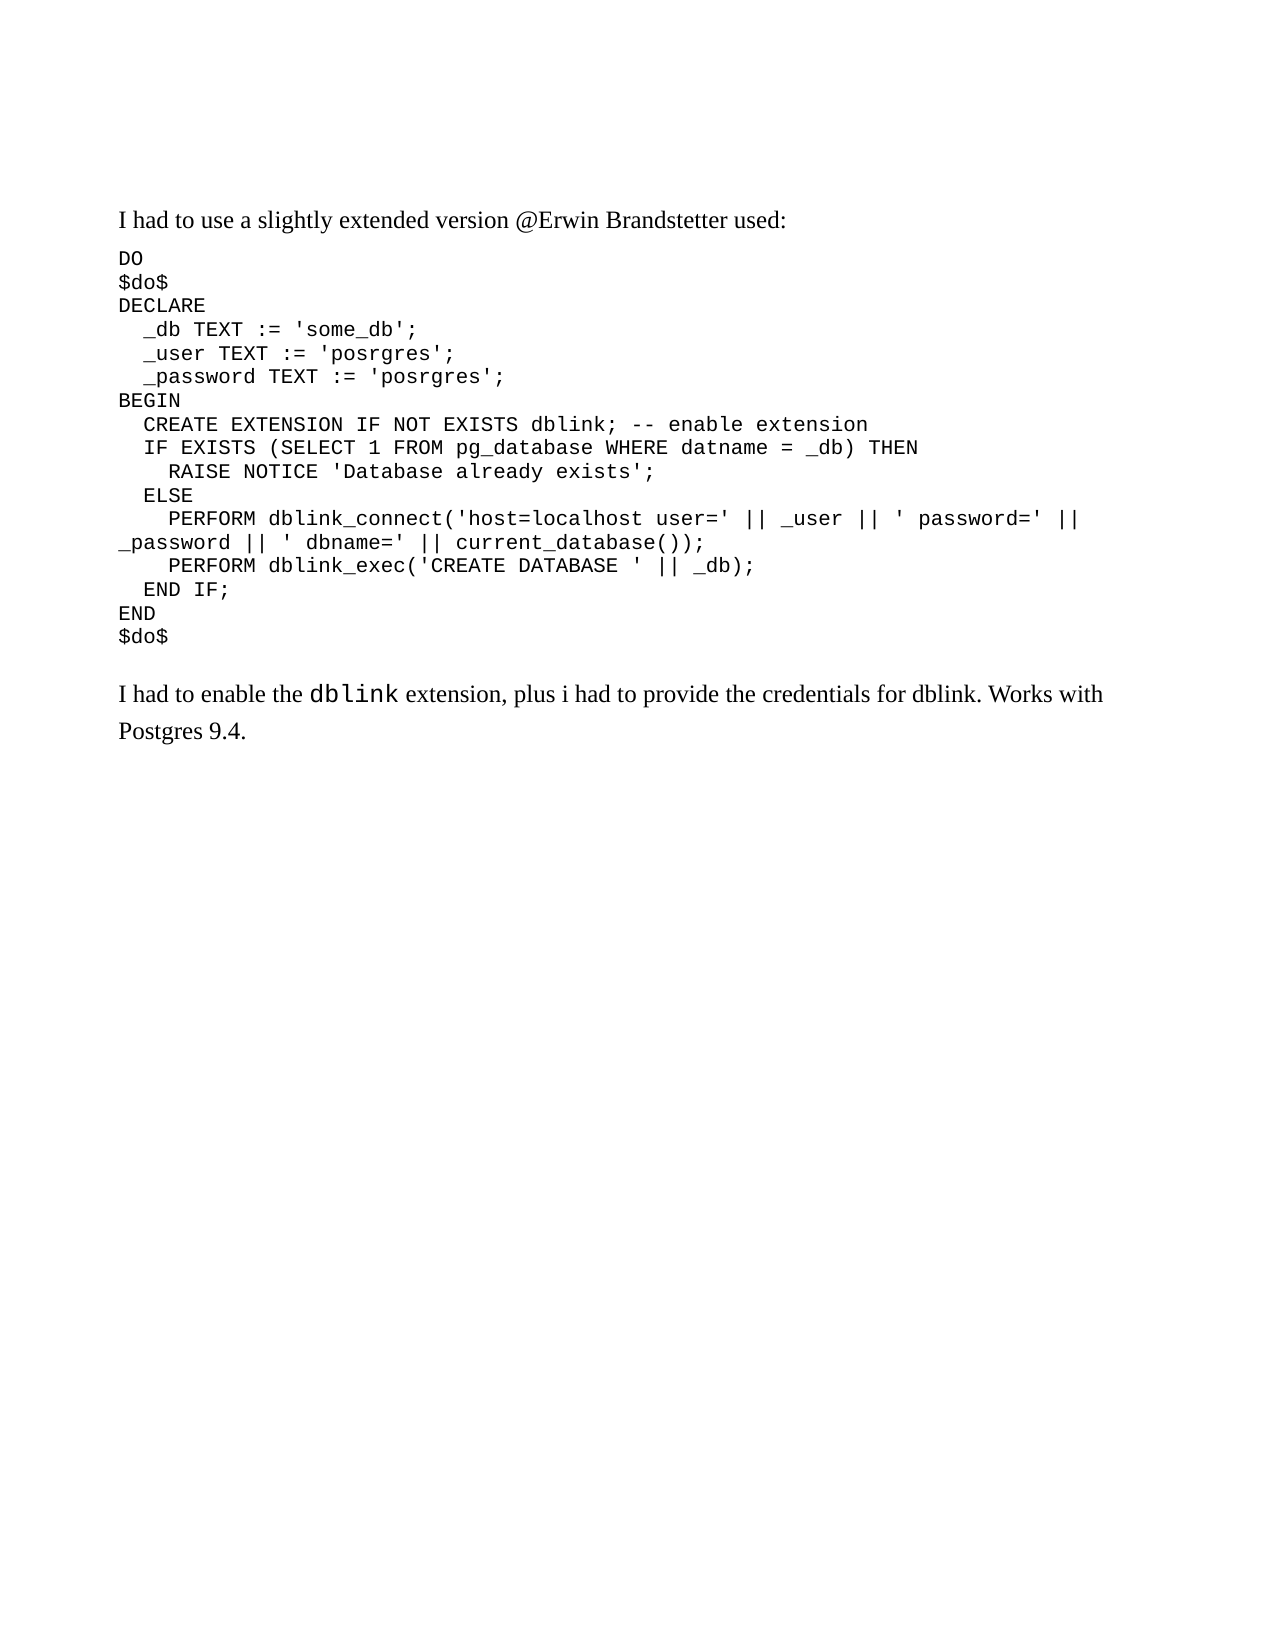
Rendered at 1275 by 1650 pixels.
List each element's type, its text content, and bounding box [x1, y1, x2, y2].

text $do$ [118, 272, 1157, 295]
text BEGIN [118, 390, 1157, 414]
text $do$ [118, 626, 1157, 650]
text I had to enable the dblink extension, plus i had to provide the credentials for dblink. Works with Postgres 9.4. [118, 679, 1157, 745]
text DECLARE [118, 295, 1157, 319]
text PERFORM dblink_exec('CREATE DATABASE ' || _db); [118, 556, 1157, 579]
text IF EXISTS (SELECT 1 FROM pg_database WHERE datname = _db) THEN [118, 437, 1157, 461]
text ELSE [118, 484, 1157, 508]
text DO [118, 248, 1157, 272]
text _password TEXT := 'posrgres'; [118, 366, 1157, 390]
text _user TEXT := 'posrgres'; [118, 343, 1157, 366]
text END IF; [118, 579, 1157, 603]
text CREATE EXTENSION IF NOT EXISTS dblink; -- enable extension [118, 414, 1157, 437]
text END [118, 603, 1157, 626]
text RAISE NOTICE 'Database already exists'; [118, 461, 1157, 484]
text PERFORM dblink_connect('host=localhost user=' || _user || ' password=' || _password || ' dbname=' || current_database()); [118, 508, 1157, 556]
text _db TEXT := 'some_db'; [118, 319, 1157, 343]
text I had to use a slightly extended version @Erwin Brandstetter used: [118, 205, 1157, 233]
